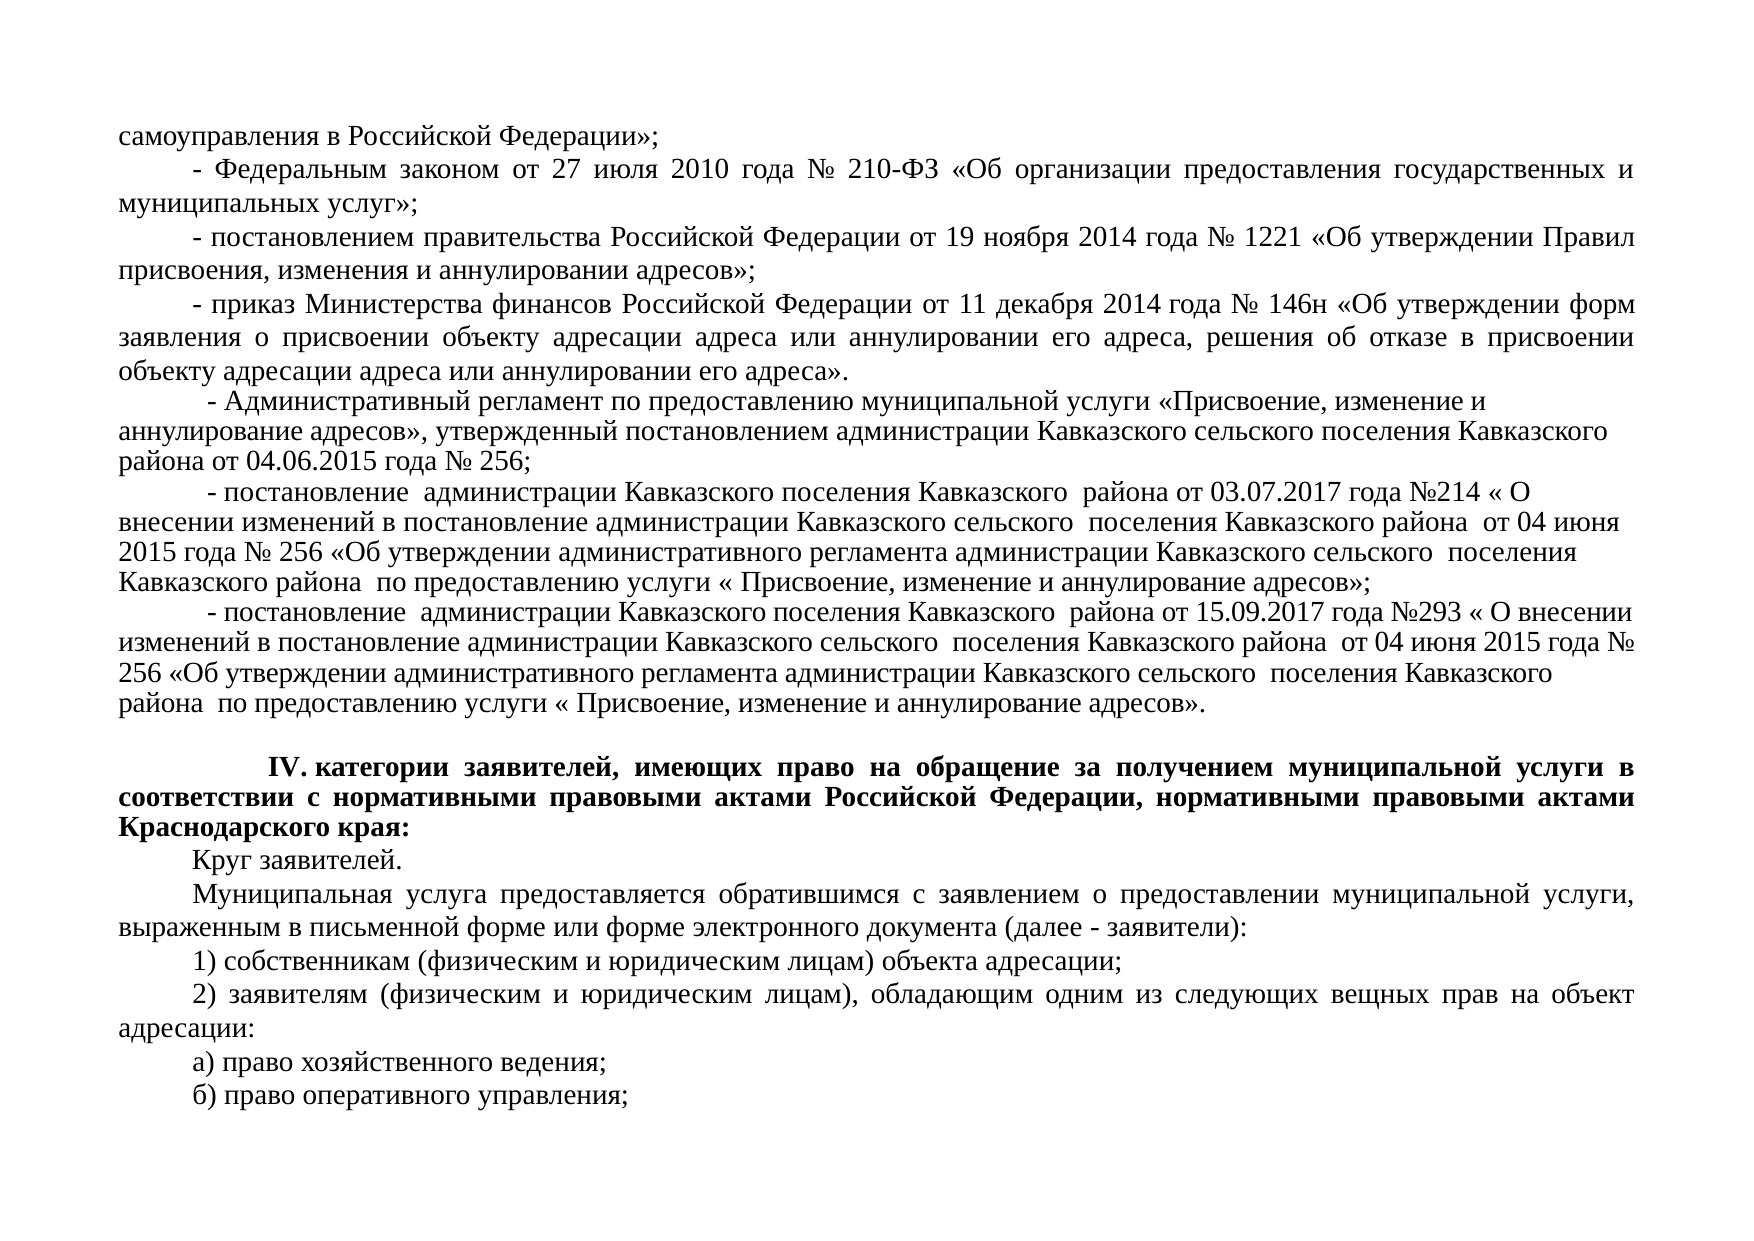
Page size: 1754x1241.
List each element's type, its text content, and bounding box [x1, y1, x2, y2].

text Круг заявителей. [118, 842, 1636, 876]
text - постановлением правительства Российской Федерации от 19 ноября 2014 года № 1221 «Об утверждении Правил присвоения, изменения и аннулировании адресов»; [118, 219, 1636, 286]
text - постановление администрации Кавказского поселения Кавказского района от 03.07.2017 года №214 « О внесении изменений в постановление администрации Кавказского сельского поселения Кавказского района от 04 июня 2015 года № 256 «Об утверждении административного регламента администрации Кавказского сельского поселения Кавказского района по предоставлению услуги « Присвоение, изменение и аннулирование адресов»; [118, 477, 1636, 598]
text Муниципальная услуга предоставляется обратившимся с заявлением о предоставлении муниципальной услуги, выраженным в письменной форме или форме электронного документа (далее - заявители): [118, 876, 1636, 943]
text - постановление администрации Кавказского поселения Кавказского района от 15.09.2017 года №293 « О внесении изменений в постановление администрации Кавказского сельского поселения Кавказского района от 04 июня 2015 года № 256 «Об утверждении административного регламента администрации Кавказского сельского поселения Кавказского района по предоставлению услуги « Присвоение, изменение и аннулирование адресов». [118, 598, 1636, 718]
text самоуправления в Российской Федерации»; [118, 118, 1636, 152]
text а) право хозяйственного ведения; [118, 1044, 1636, 1077]
text 2) заявителям (физическим и юридическим лицам), обладающим одним из следующих вещных прав на объект адресации: [118, 977, 1636, 1044]
text - приказ Министерства финансов Российской Федерации от 11 декабря 2014 года № 146н «Об утверждении форм заявления о присвоении объекту адресации адреса или аннулировании его адреса, решения об отказе в присвоении объекту адресации адреса или аннулировании его адреса». [118, 286, 1636, 386]
text - Административный регламент по предоставлению муниципальной услуги «Присвоение, изменение и аннулирование адресов», утвержденный постановлением администрации Кавказского сельского поселения Кавказского района от 04.06.2015 года № 256; [118, 386, 1636, 477]
text - Федеральным законом от 27 июля 2010 года № 210-ФЗ «Об организации предоставления государственных и муниципальных услуг»; [118, 152, 1636, 219]
text IV. категории заявителей, имеющих право на обращение за получением муниципальной услуги в соответствии с нормативными правовыми актами Российской Федерации, нормативными правовыми актами Краснодарского края: [118, 752, 1636, 842]
text б) право оперативного управления; [118, 1077, 1636, 1111]
text 1) собственникам (физическим и юридическим лицам) объекта адресации; [118, 943, 1636, 977]
